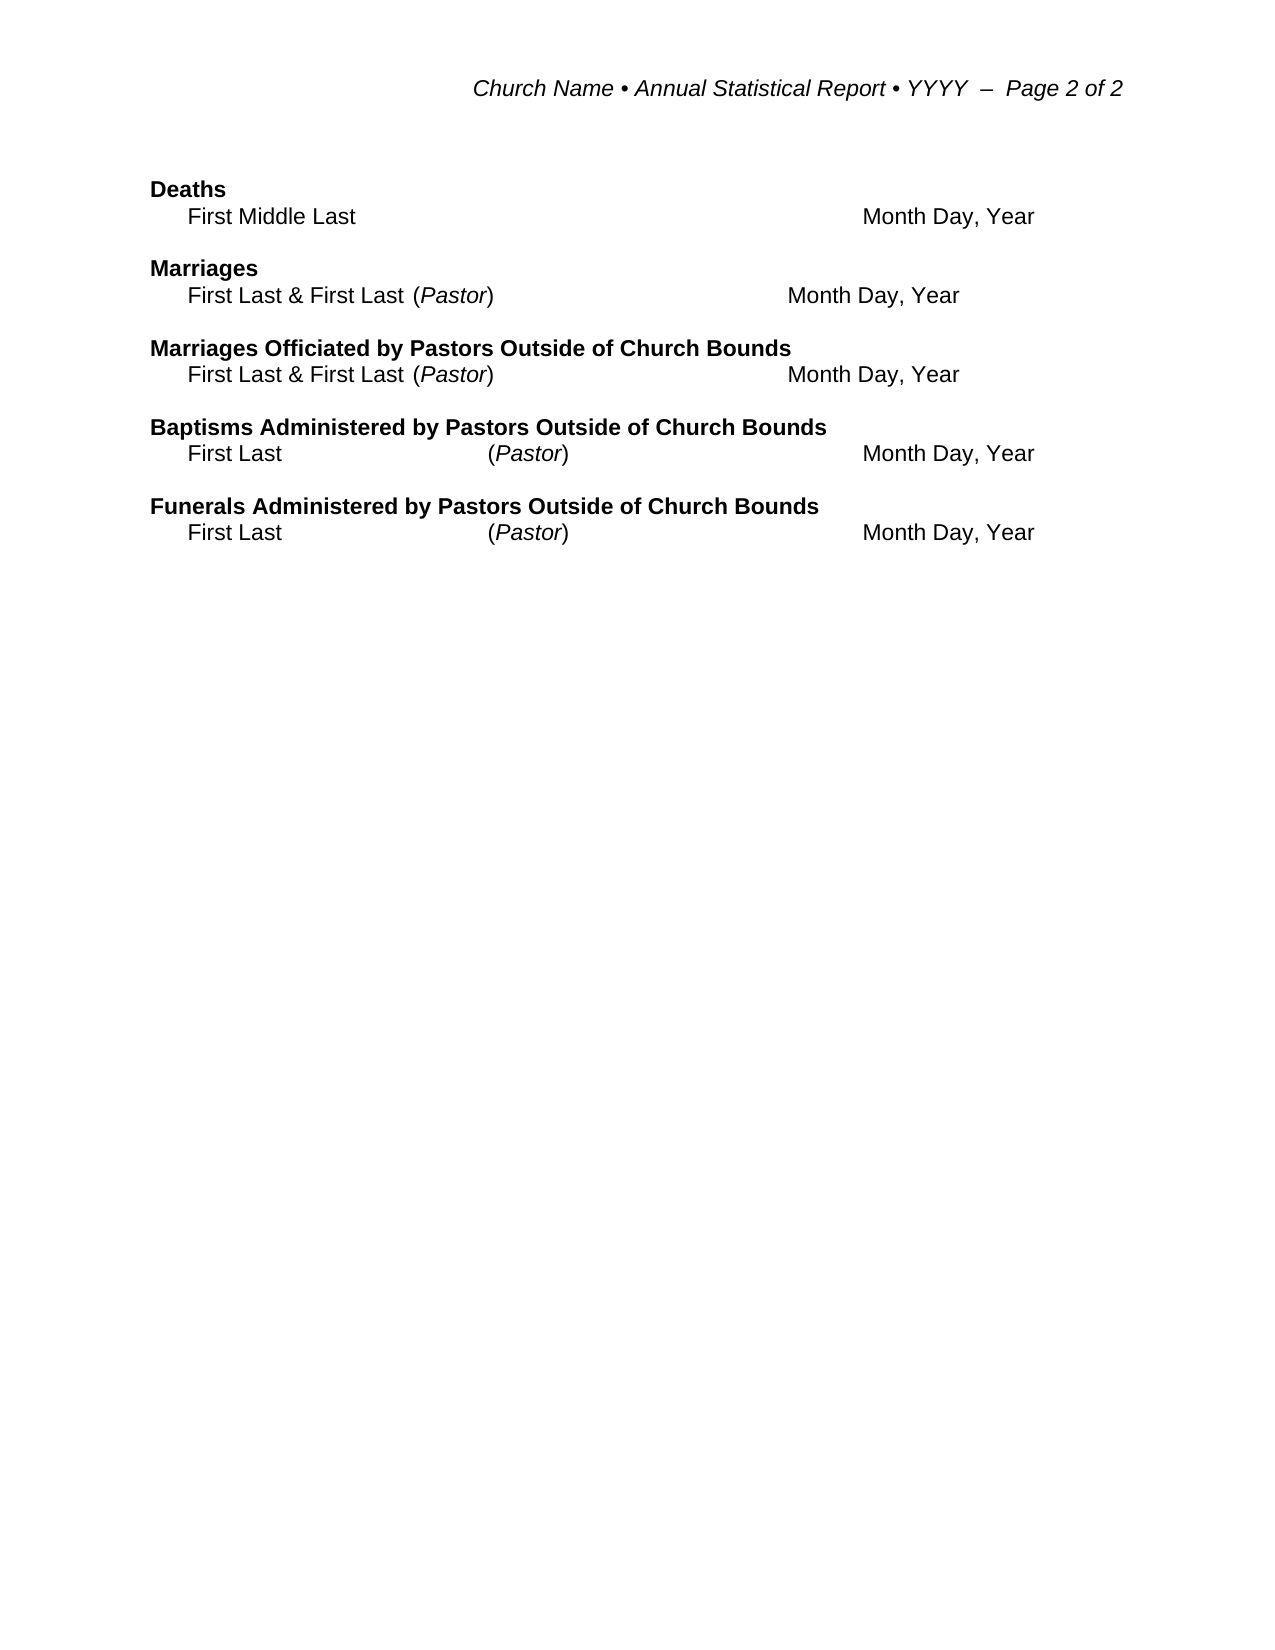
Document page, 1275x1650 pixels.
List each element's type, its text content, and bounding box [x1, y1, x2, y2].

text First Middle Last Month Day, Year [187, 203, 1125, 229]
text Deaths [150, 176, 1125, 203]
text Funerals Administered by Pastors Outside of Church Bounds [150, 493, 1125, 519]
text Marriages Officiated by Pastors Outside of Church Bounds [150, 334, 1125, 361]
text First Last & First Last (Pastor) Month Day, Year [187, 282, 1125, 308]
text Marriages [150, 255, 1125, 282]
text First Last (Pastor) Month Day, Year [187, 519, 1125, 545]
text First Last (Pastor) Month Day, Year [187, 440, 1125, 466]
text Baptisms Administered by Pastors Outside of Church Bounds [150, 413, 1125, 440]
text First Last & First Last (Pastor) Month Day, Year [187, 361, 1125, 387]
